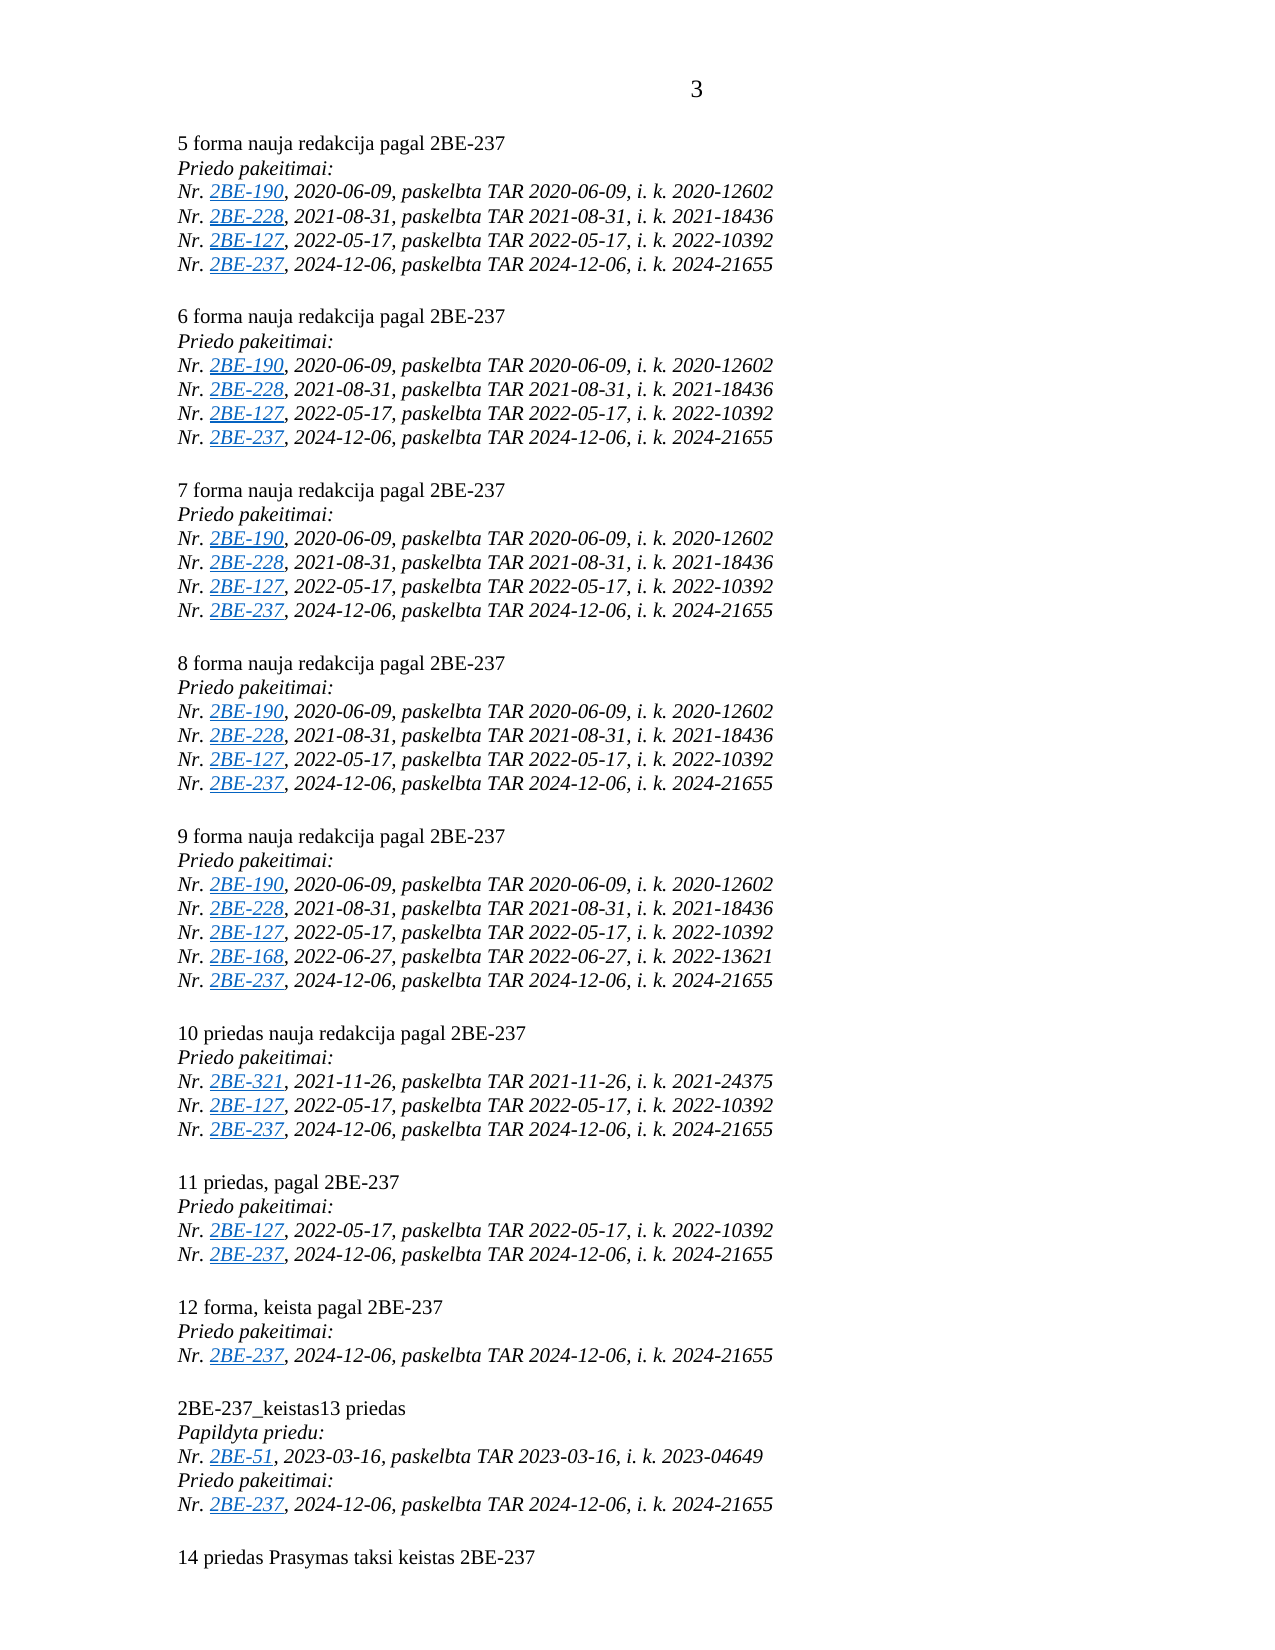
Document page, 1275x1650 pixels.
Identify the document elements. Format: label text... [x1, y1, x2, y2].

text Nr. 2BE-127, 2022-05-17, paskelbta TAR 2022-05-17, i. k. 2022-10392 [177, 1093, 1216, 1117]
text Nr. 2BE-237, 2024-12-06, paskelbta TAR 2024-12-06, i. k. 2024-21655 [177, 1343, 1216, 1367]
text Nr. 2BE-237, 2024-12-06, paskelbta TAR 2024-12-06, i. k. 2024-21655 [177, 252, 1216, 276]
text Nr. 2BE-237, 2024-12-06, paskelbta TAR 2024-12-06, i. k. 2024-21655 [177, 425, 1216, 449]
text Nr. 2BE-228, 2021-08-31, paskelbta TAR 2021-08-31, i. k. 2021-18436 [177, 377, 1216, 401]
text 14 priedas Prasymas taksi keistas 2BE-237 [177, 1545, 1216, 1569]
text Nr. 2BE-228, 2021-08-31, paskelbta TAR 2021-08-31, i. k. 2021-18436 [177, 723, 1216, 747]
text Nr. 2BE-228, 2021-08-31, paskelbta TAR 2021-08-31, i. k. 2021-18436 [177, 203, 1216, 228]
text Nr. 2BE-237, 2024-12-06, paskelbta TAR 2024-12-06, i. k. 2024-21655 [177, 598, 1216, 622]
text Priedo pakeitimai: [177, 328, 1216, 353]
text Nr. 2BE-237, 2024-12-06, paskelbta TAR 2024-12-06, i. k. 2024-21655 [177, 771, 1216, 795]
text Nr. 2BE-168, 2022-06-27, paskelbta TAR 2022-06-27, i. k. 2022-13621 [177, 944, 1216, 968]
text Nr. 2BE-237, 2024-12-06, paskelbta TAR 2024-12-06, i. k. 2024-21655 [177, 1242, 1216, 1266]
text Nr. 2BE-127, 2022-05-17, paskelbta TAR 2022-05-17, i. k. 2022-10392 [177, 1218, 1216, 1242]
text Priedo pakeitimai: [177, 1194, 1216, 1218]
text 10 priedas nauja redakcija pagal 2BE-237 [177, 1021, 1216, 1045]
text Nr. 2BE-190, 2020-06-09, paskelbta TAR 2020-06-09, i. k. 2020-12602 [177, 872, 1216, 896]
text Nr. 2BE-51, 2023-03-16, paskelbta TAR 2023-03-16, i. k. 2023-04649 [177, 1444, 1216, 1468]
text Priedo pakeitimai: [177, 1468, 1216, 1492]
text Nr. 2BE-127, 2022-05-17, paskelbta TAR 2022-05-17, i. k. 2022-10392 [177, 920, 1216, 944]
text Nr. 2BE-237, 2024-12-06, paskelbta TAR 2024-12-06, i. k. 2024-21655 [177, 1492, 1216, 1516]
text Nr. 2BE-127, 2022-05-17, paskelbta TAR 2022-05-17, i. k. 2022-10392 [177, 747, 1216, 771]
text 6 forma nauja redakcija pagal 2BE-237 [177, 304, 1216, 328]
text Priedo pakeitimai: [177, 502, 1216, 526]
text Nr. 2BE-190, 2020-06-09, paskelbta TAR 2020-06-09, i. k. 2020-12602 [177, 353, 1216, 377]
text Priedo pakeitimai: [177, 1045, 1216, 1069]
text Nr. 2BE-228, 2021-08-31, paskelbta TAR 2021-08-31, i. k. 2021-18436 [177, 550, 1216, 574]
text Nr. 2BE-228, 2021-08-31, paskelbta TAR 2021-08-31, i. k. 2021-18436 [177, 896, 1216, 920]
text Nr. 2BE-127, 2022-05-17, paskelbta TAR 2022-05-17, i. k. 2022-10392 [177, 401, 1216, 425]
text Nr. 2BE-237, 2024-12-06, paskelbta TAR 2024-12-06, i. k. 2024-21655 [177, 1117, 1216, 1141]
text 7 forma nauja redakcija pagal 2BE-237 [177, 478, 1216, 502]
text 12 forma, keista pagal 2BE-237 [177, 1295, 1216, 1319]
text Nr. 2BE-237, 2024-12-06, paskelbta TAR 2024-12-06, i. k. 2024-21655 [177, 968, 1216, 992]
text Priedo pakeitimai: [177, 155, 1216, 179]
text Priedo pakeitimai: [177, 1319, 1216, 1343]
text Nr. 2BE-190, 2020-06-09, paskelbta TAR 2020-06-09, i. k. 2020-12602 [177, 179, 1216, 203]
text 11 priedas, pagal 2BE-237 [177, 1170, 1216, 1194]
text Priedo pakeitimai: [177, 675, 1216, 699]
text Priedo pakeitimai: [177, 848, 1216, 872]
text 2BE-237_keistas13 priedas [177, 1396, 1216, 1420]
text Nr. 2BE-190, 2020-06-09, paskelbta TAR 2020-06-09, i. k. 2020-12602 [177, 699, 1216, 723]
text Nr. 2BE-127, 2022-05-17, paskelbta TAR 2022-05-17, i. k. 2022-10392 [177, 574, 1216, 598]
text Nr. 2BE-321, 2021-11-26, paskelbta TAR 2021-11-26, i. k. 2021-24375 [177, 1069, 1216, 1093]
text 9 forma nauja redakcija pagal 2BE-237 [177, 824, 1216, 848]
text Papildyta priedu: [177, 1420, 1216, 1444]
text 8 forma nauja redakcija pagal 2BE-237 [177, 651, 1216, 675]
text Nr. 2BE-190, 2020-06-09, paskelbta TAR 2020-06-09, i. k. 2020-12602 [177, 526, 1216, 550]
text Nr. 2BE-127, 2022-05-17, paskelbta TAR 2022-05-17, i. k. 2022-10392 [177, 228, 1216, 252]
text 5 forma nauja redakcija pagal 2BE-237 [177, 131, 1216, 155]
